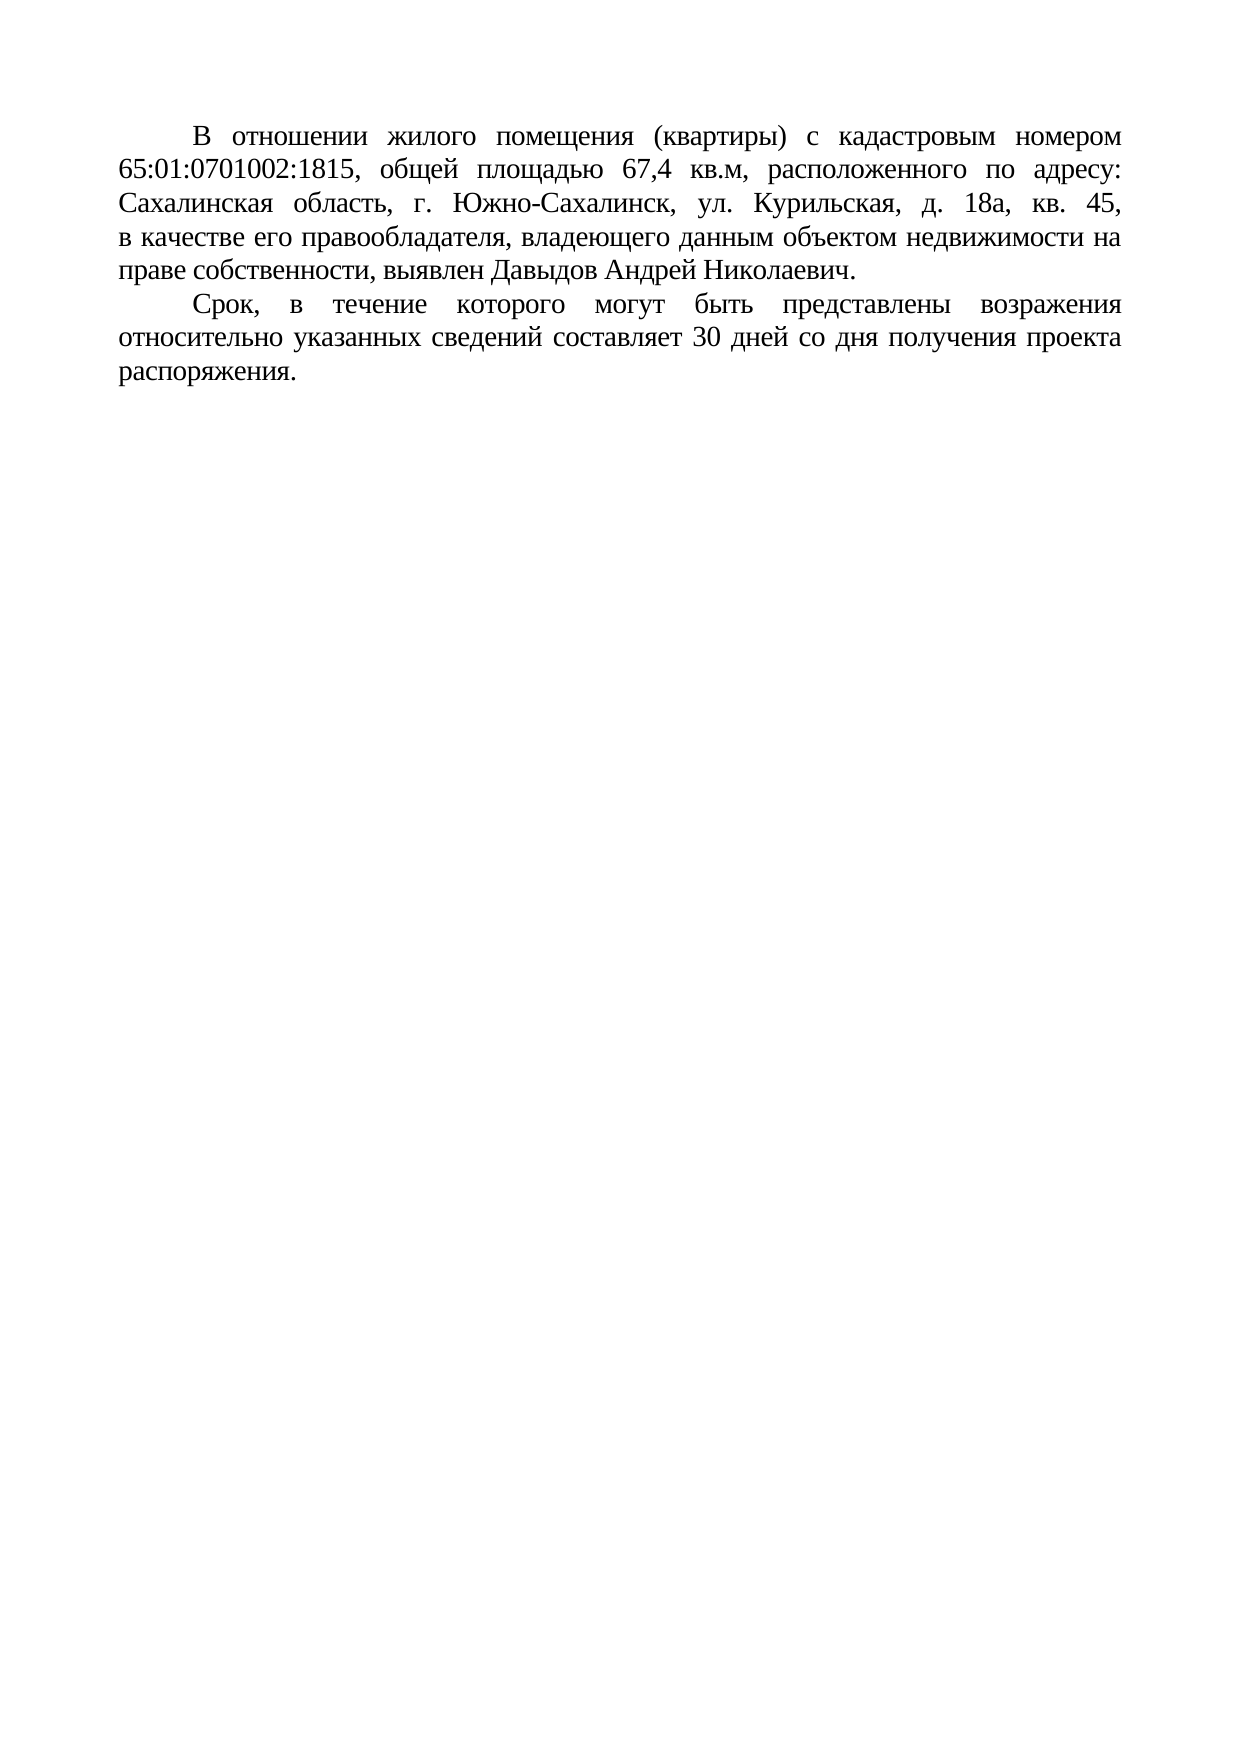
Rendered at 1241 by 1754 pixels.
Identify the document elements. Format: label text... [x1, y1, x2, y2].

text В отношении жилого помещения (квартиры) с кадастровым номером 65:01:0701002:1815, общей площадью 67,4 кв.м, расположенного по адресу: Сахалинская область, г. Южно-Сахалинск, ул. Курильская, д. 18а, кв. 45, в качестве его правообладателя, владеющего данным объектом недвижимости на праве собственности, выявлен Давыдов Андрей Николаевич. [118, 118, 1122, 286]
text Срок, в течение которого могут быть представлены возражения относительно указанных сведений составляет 30 дней со дня получения проекта распоряжения. [118, 286, 1122, 386]
